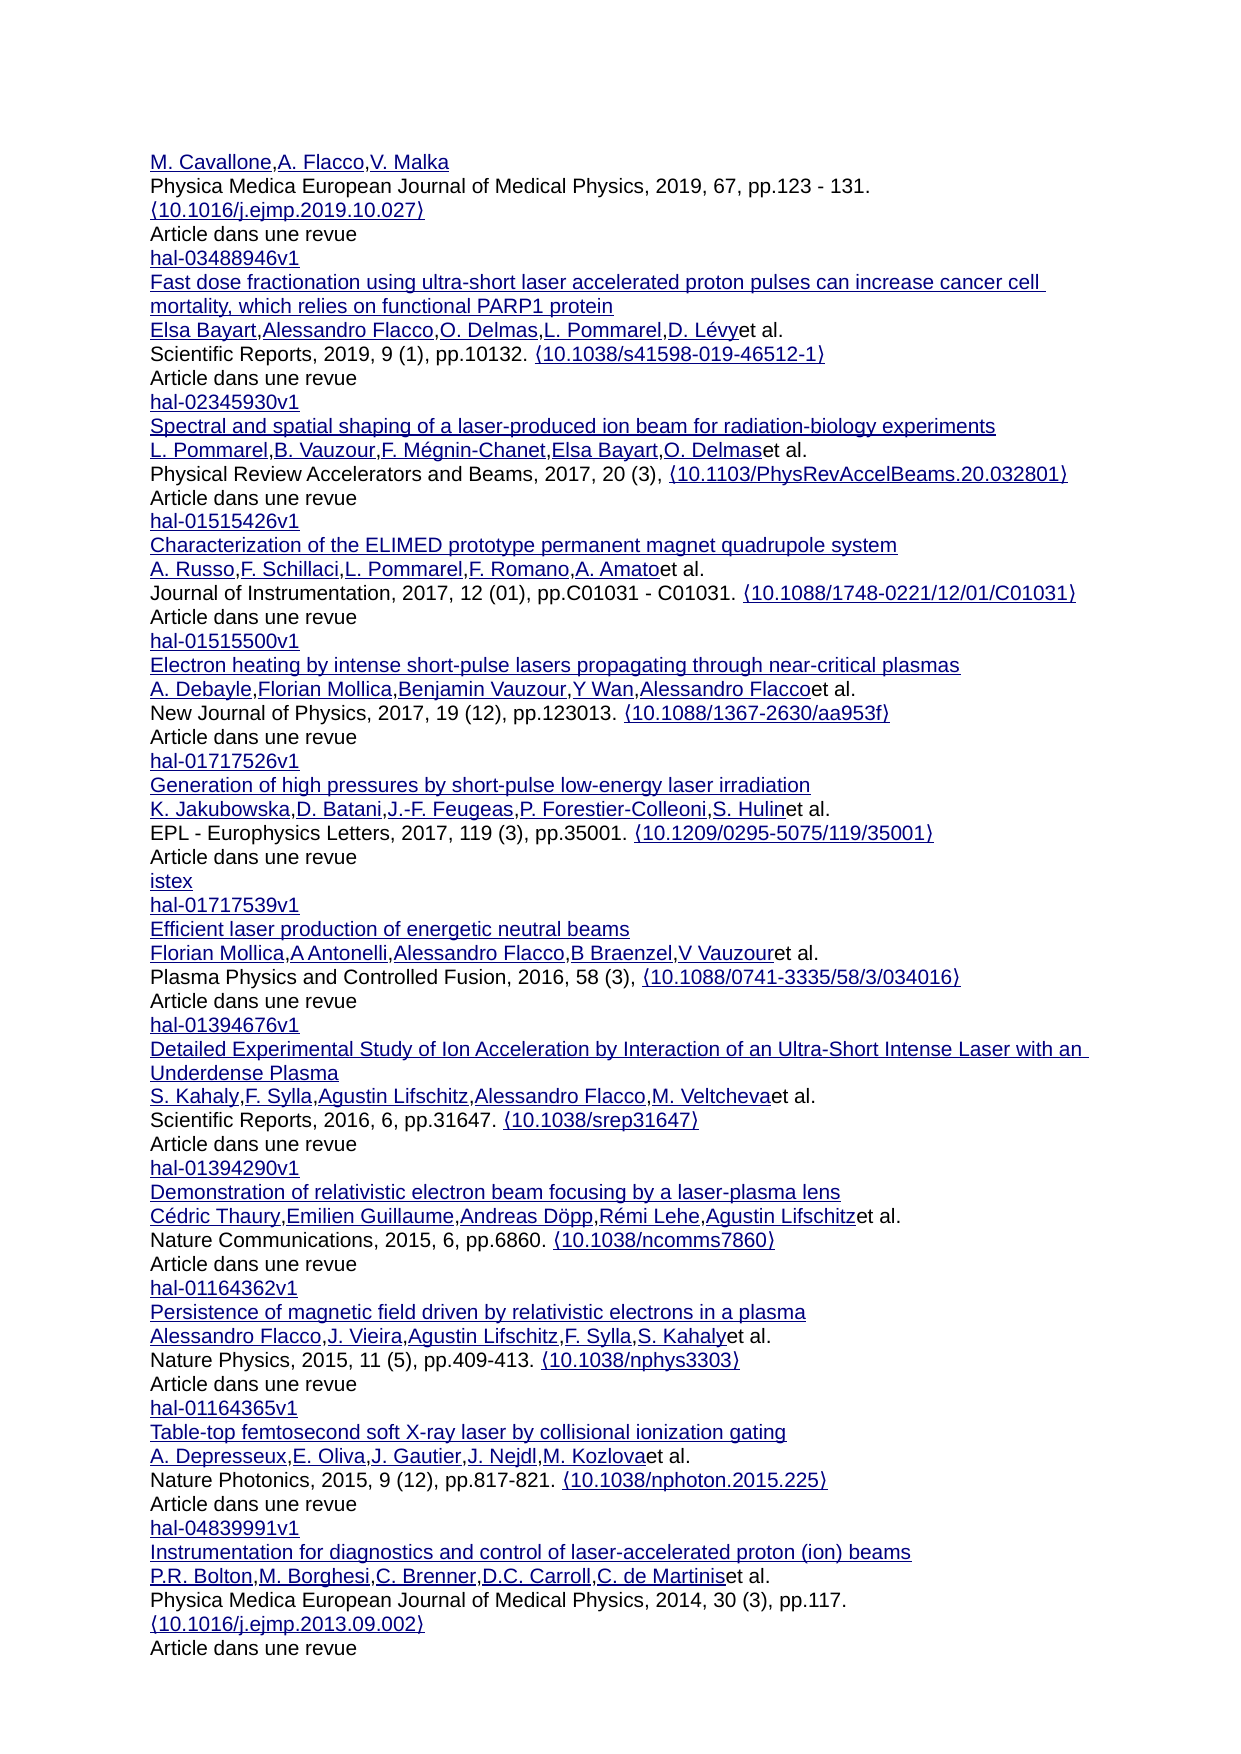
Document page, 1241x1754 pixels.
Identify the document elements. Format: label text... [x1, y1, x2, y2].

table_cell Instrumentation for diagnostics and control of laser-accelerated proton (ion) beams P.R. Bolton,M. Borghesi,C. Brenner,D.C. Carroll,C. de Martiniset al. Physica Medica European Journal of Medical Physics, 2014, 30 (3), pp.117. ⟨10.1016/j.ejmp.2013.09.002⟩ Article dans une revue [150, 1540, 1090, 1659]
table_cell Generation of high pressures by short-pulse low-energy laser irradiation K. Jakubowska,D. Batani,J.-F. Feugeas,P. Forestier-Colleoni,S. Hulinet al. EPL - Europhysics Letters, 2017, 119 (3), pp.35001. ⟨10.1209/0295-5075/119/35001⟩ Article dans une revue istex hal-01717539v1 [150, 773, 1090, 917]
table_cell Characterization of the ELIMED prototype permanent magnet quadrupole system A. Russo,F. Schillaci,L. Pommarel,F. Romano,A. Amatoet al. Journal of Instrumentation, 2017, 12 (01), pp.C01031 - C01031. ⟨10.1088/1748-0221/12/01/C01031⟩ Article dans une revue hal-01515500v1 [150, 533, 1090, 653]
table_cell Spectral and spatial shaping of a laser-produced ion beam for radiation-biology experiments L. Pommarel,B. Vauzour,F. Mégnin-Chanet,Elsa Bayart,O. Delmaset al. Physical Review Accelerators and Beams, 2017, 20 (3), ⟨10.1103/PhysRevAccelBeams.20.032801⟩ Article dans une revue hal-01515426v1 [150, 414, 1090, 533]
table_cell Electron heating by intense short-pulse lasers propagating through near-critical plasmas A. Debayle,Florian Mollica,Benjamin Vauzour,Y Wan,Alessandro Flaccoet al. New Journal of Physics, 2017, 19 (12), pp.123013. ⟨10.1088/1367-2630/aa953f⟩ Article dans une revue hal-01717526v1 [150, 653, 1090, 773]
table_cell Detailed Experimental Study of Ion Acceleration by Interaction of an Ultra-Short Intense Laser with an Underdense Plasma S. Kahaly,F. Sylla,Agustin Lifschitz,Alessandro Flacco,M. Veltchevaet al. Scientific Reports, 2016, 6, pp.31647. ⟨10.1038/srep31647⟩ Article dans une revue hal-01394290v1 [150, 1036, 1090, 1180]
table_cell Efficient laser production of energetic neutral beams Florian Mollica,A Antonelli,Alessandro Flacco,B Braenzel,V Vauzouret al. Plasma Physics and Controlled Fusion, 2016, 58 (3), ⟨10.1088/0741-3335/58/3/034016⟩ Article dans une revue hal-01394676v1 [150, 917, 1090, 1036]
table_cell M. Cavallone,A. Flacco,V. Malka Physica Medica European Journal of Medical Physics, 2019, 67, pp.123 - 131. ⟨10.1016/j.ejmp.2019.10.027⟩ Article dans une revue hal-03488946v1 [150, 150, 1090, 270]
table_cell Table-top femtosecond soft X-ray laser by collisional ionization gating A. Depresseux,E. Oliva,J. Gautier,J. Nejdl,M. Kozlovaet al. Nature Photonics, 2015, 9 (12), pp.817-821. ⟨10.1038/nphoton.2015.225⟩ Article dans une revue hal-04839991v1 [150, 1420, 1090, 1539]
table_cell Persistence of magnetic field driven by relativistic electrons in a plasma Alessandro Flacco,J. Vieira,Agustin Lifschitz,F. Sylla,S. Kahalyet al. Nature Physics, 2015, 11 (5), pp.409-413. ⟨10.1038/nphys3303⟩ Article dans une revue hal-01164365v1 [150, 1300, 1090, 1420]
table_cell Demonstration of relativistic electron beam focusing by a laser-plasma lens Cédric Thaury,Emilien Guillaume,Andreas Döpp,Rémi Lehe,Agustin Lifschitzet al. Nature Communications, 2015, 6, pp.6860. ⟨10.1038/ncomms7860⟩ Article dans une revue hal-01164362v1 [150, 1180, 1090, 1300]
table_cell Fast dose fractionation using ultra-short laser accelerated proton pulses can increase cancer cell mortality, which relies on functional PARP1 protein Elsa Bayart,Alessandro Flacco,O. Delmas,L. Pommarel,D. Lévyet al. Scientific Reports, 2019, 9 (1), pp.10132. ⟨10.1038/s41598-019-46512-1⟩ Article dans une revue hal-02345930v1 [150, 270, 1090, 413]
